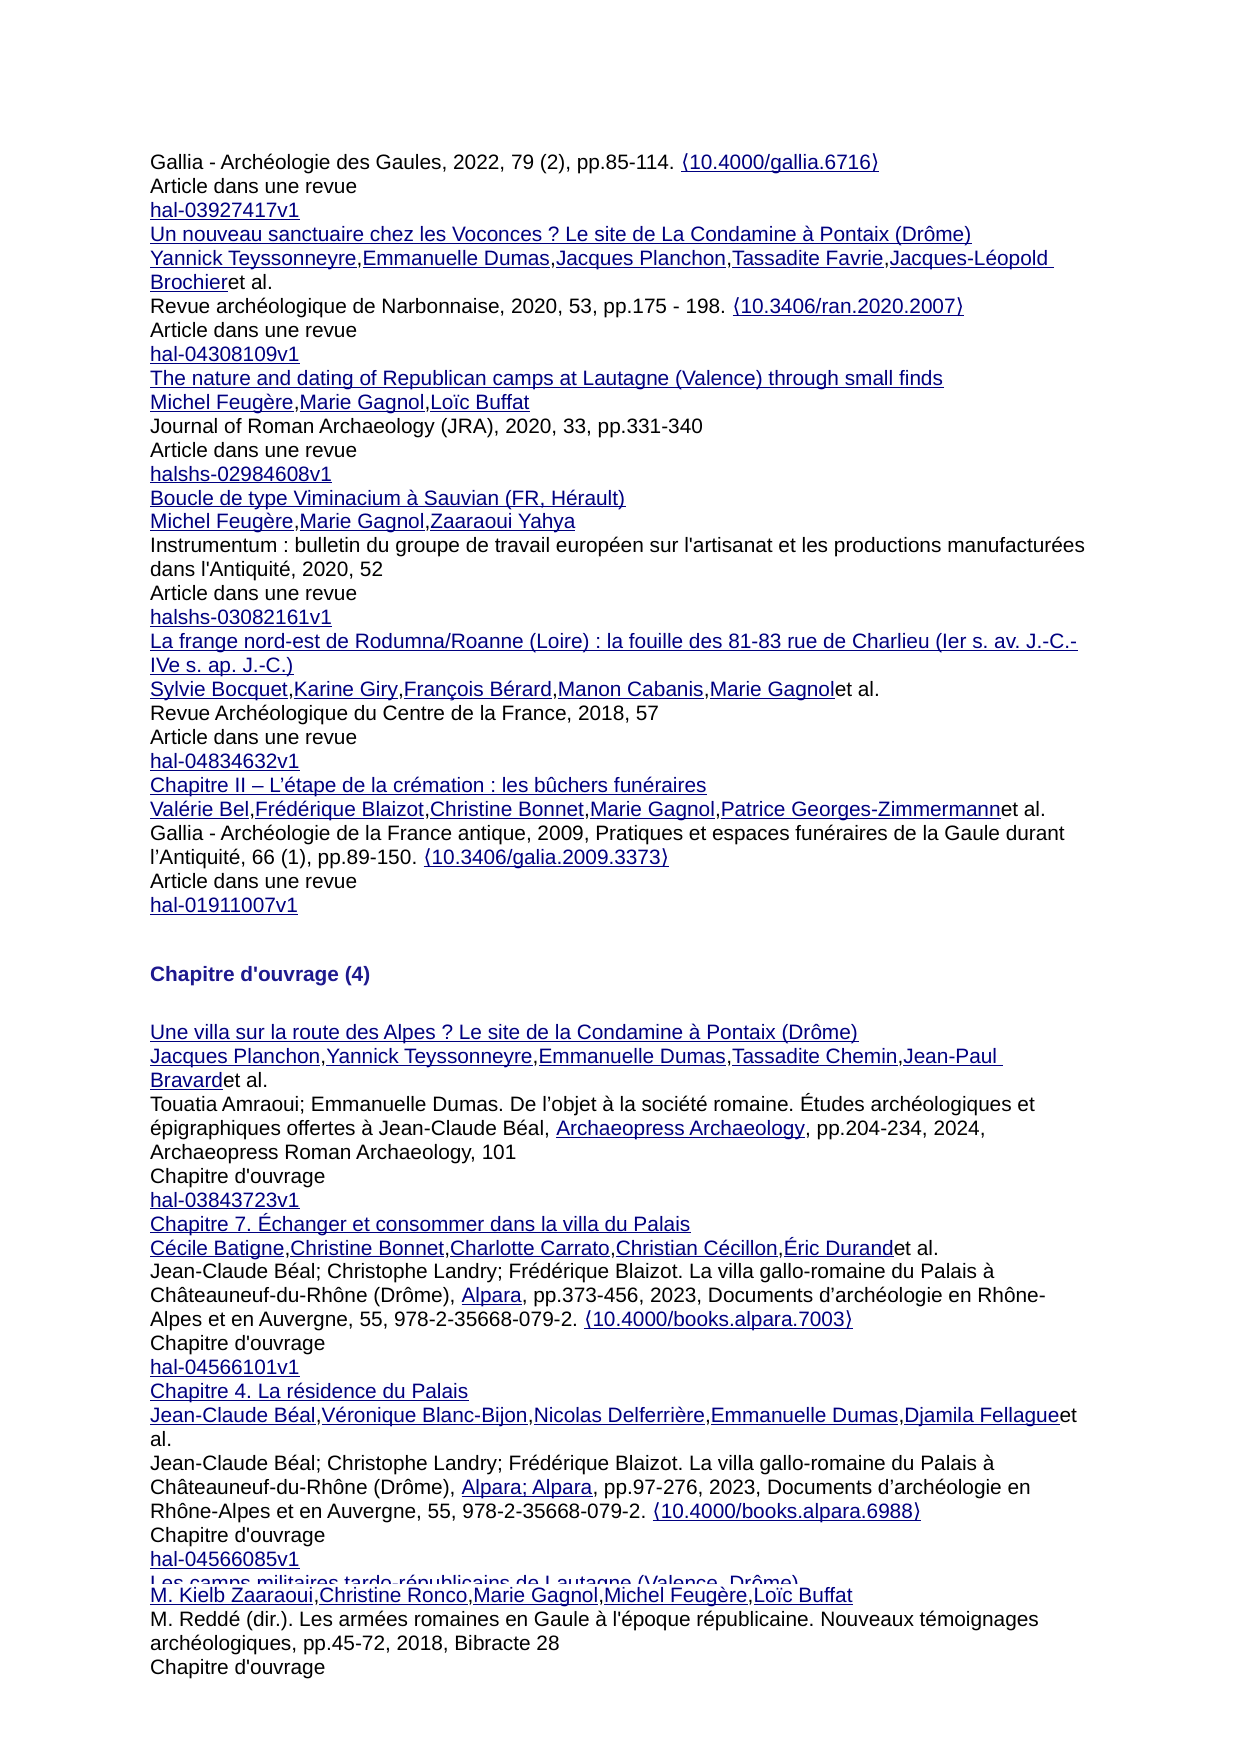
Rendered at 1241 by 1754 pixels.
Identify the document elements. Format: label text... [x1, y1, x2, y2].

table_cell La frange nord-est de Rodumna/Roanne (Loire) : la fouille des 81-83 rue de Charlieu (Ier s. av. J.-C.-IVe s. ap. J.-C.) Sylvie Bocquet,Karine Giry,François Bérard,Manon Cabanis,Marie Gagnolet al. Revue Archéologique du Centre de la France, 2018, 57 Article dans une revue hal-04834632v1 [150, 629, 1090, 773]
table_cell Chapitre 4. La résidence du Palais Jean-Claude Béal,Véronique Blanc-Bijon,Nicolas Delferrière,Emmanuelle Dumas,Djamila Fellagueet al. Jean-Claude Béal; Christophe Landry; Frédérique Blaizot. La villa gallo-romaine du Palais à Châteauneuf-du-Rhône (Drôme), Alpara; Alpara, pp.97-276, 2023, Documents d’archéologie en Rhône-Alpes et en Auvergne, 55, 978-2-35668-079-2. ⟨10.4000/books.alpara.6988⟩ Chapitre d'ouvrage hal-04566085v1 [150, 1379, 1090, 1571]
table_header Une villa sur la route des Alpes ? Le site de la Condamine à Pontaix (Drôme) Jacques Planchon,Yannick Teyssonneyre,Emmanuelle Dumas,Tassadite Chemin,Jean-Paul Bravardet al. Touatia Amraoui; Emmanuelle Dumas. De l’objet à la société romaine. Études archéologiques et épigraphiques offertes à Jean-Claude Béal, Archaeopress Archaeology, pp.204-234, 2024, Archaeopress Roman Archaeology, 101 Chapitre d'ouvrage hal-03843723v1 [150, 1020, 1090, 1211]
table_cell Les camps militaires tardo-répu­blicains de Lautagne (Valence, Drôme) M. Kielb Zaaraoui,Christine Ronco,Marie Gagnol,Michel Feugère,Loïc Buffat M. Reddé (dir.). Les armées romaines en Gaule à l'époque républicaine. Nouveaux témoignages archéo­logiques, pp.45-72, 2018, Bibracte 28 Chapitre d'ouvrage [150, 1571, 1090, 1679]
table_cell Gallia - Archéologie des Gaules, 2022, 79 (2), pp.85-114. ⟨10.4000/gallia.6716⟩ Article dans une revue hal-03927417v1 [150, 150, 1090, 222]
table_cell The nature and dating of Republican camps at Lautagne (Valence) through small finds Michel Feugère,Marie Gagnol,Loïc Buffat Journal of Roman Archaeology (JRA), 2020, 33, pp.331-340 Article dans une revue halshs-02984608v1 [150, 366, 1090, 485]
table_cell Un nouveau sanctuaire chez les Voconces ? Le site de La Condamine à Pontaix (Drôme) Yannick Teyssonneyre,Emmanuelle Dumas,Jacques Planchon,Tassadite Favrie,Jacques-Léopold Brochieret al. Revue archéologique de Narbonnaise, 2020, 53, pp.175 - 198. ⟨10.3406/ran.2020.2007⟩ Article dans une revue hal-04308109v1 [150, 222, 1090, 366]
table_cell Chapitre II – L’étape de la crémation : les bûchers funéraires Valérie Bel,Frédérique Blaizot,Christine Bonnet,Marie Gagnol,Patrice Georges-Zimmermannet al. Gallia - Archéologie de la France antique, 2009, Pratiques et espaces funéraires de la Gaule durant l’Antiquité, 66 (1), pp.89-150. ⟨10.3406/galia.2009.3373⟩ Article dans une revue hal-01911007v1 [150, 773, 1090, 917]
table_cell Boucle de type Viminacium à Sauvian (FR, Hérault) Michel Feugère,Marie Gagnol,Zaaraoui Yahya Instrumentum : bulletin du groupe de travail européen sur l'artisanat et les productions manufacturées dans l'Antiquité, 2020, 52 Article dans une revue halshs-03082161v1 [150, 485, 1090, 629]
subtitle Chapitre d'ouvrage (4) [150, 961, 1090, 985]
table_cell Chapitre 7. Échanger et consommer dans la villa du Palais Cécile Batigne,Christine Bonnet,Charlotte Carrato,Christian Cécillon,Éric Durandet al. Jean-Claude Béal; Christophe Landry; Frédérique Blaizot. La villa gallo-romaine du Palais à Châteauneuf-du-Rhône (Drôme), Alpara, pp.373-456, 2023, Documents d’archéologie en Rhône-Alpes et en Auvergne, 55, 978-2-35668-079-2. ⟨10.4000/books.alpara.7003⟩ Chapitre d'ouvrage hal-04566101v1 [150, 1211, 1090, 1379]
